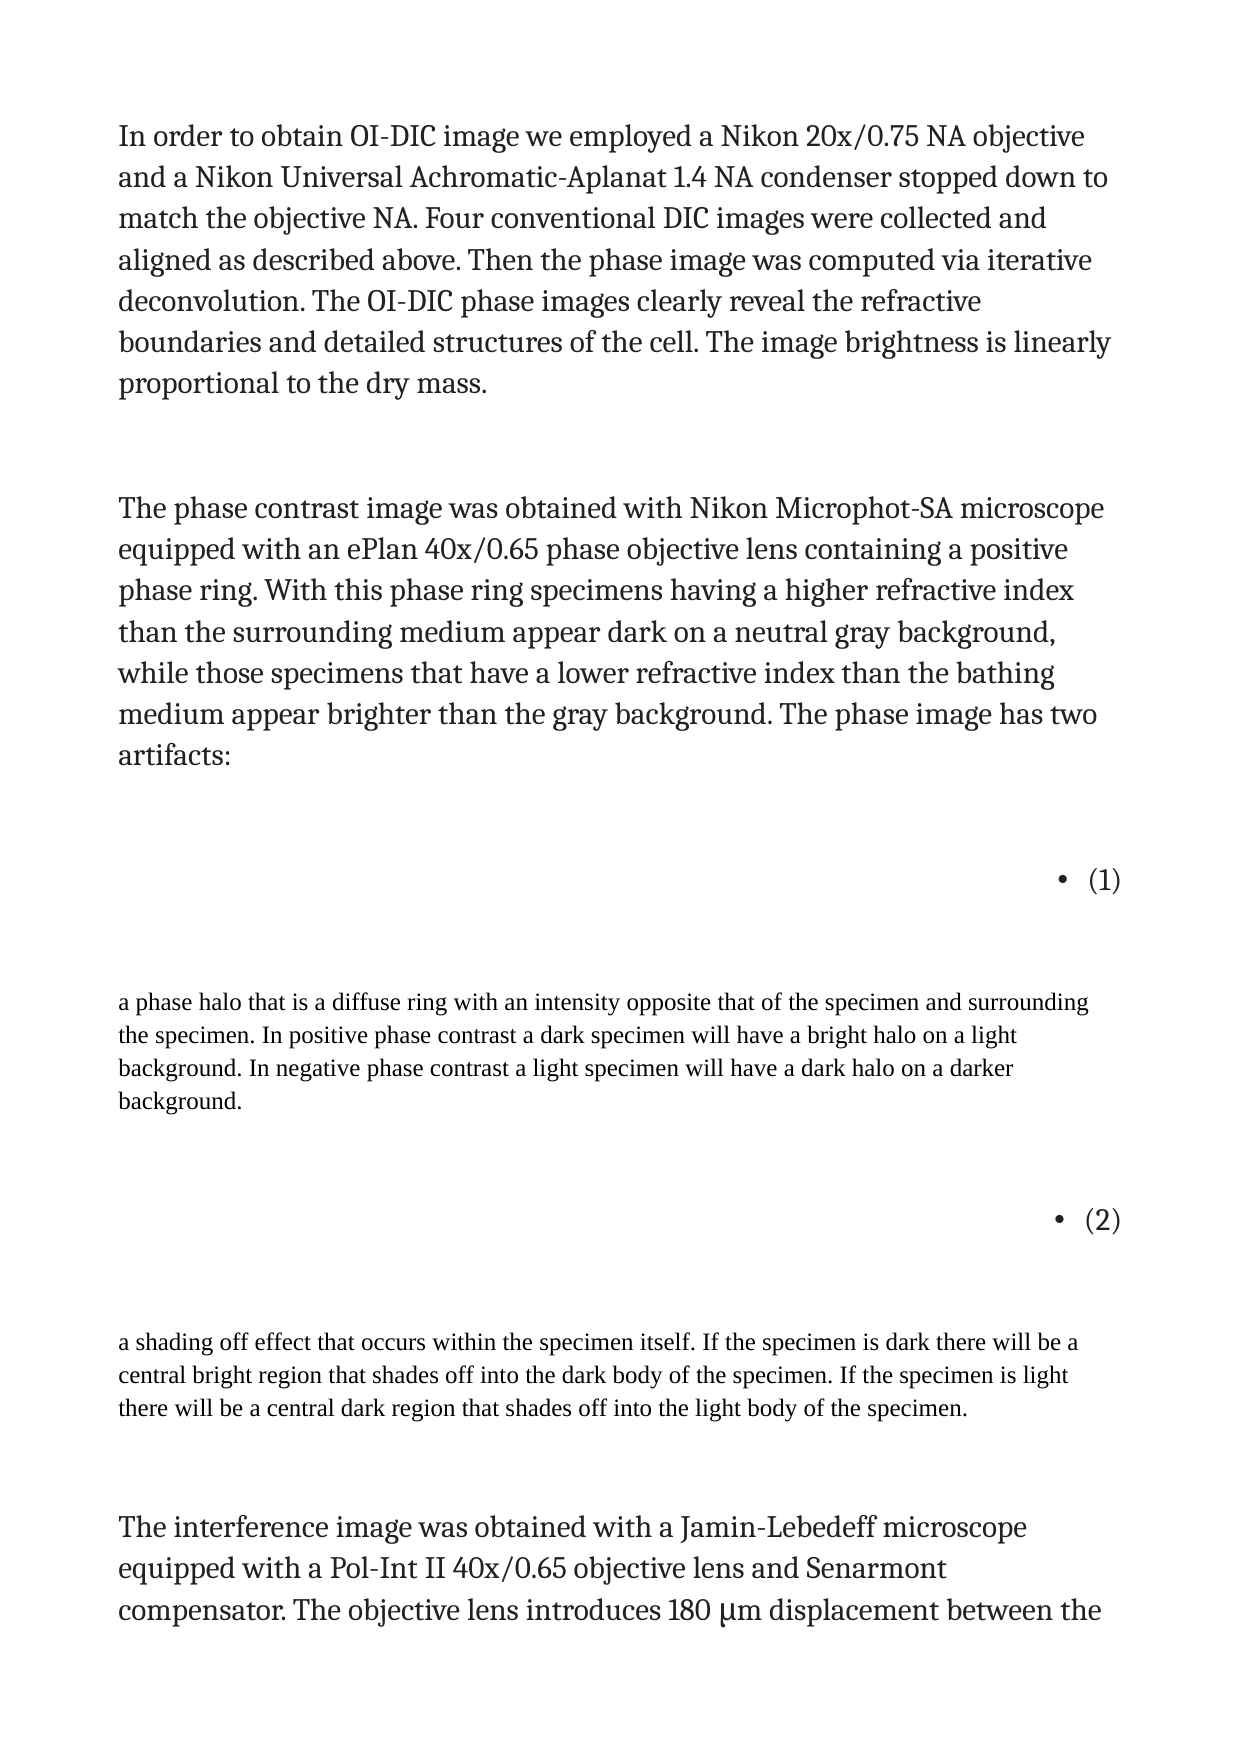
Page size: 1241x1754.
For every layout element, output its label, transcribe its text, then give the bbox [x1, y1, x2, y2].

list (2) [118, 1202, 1122, 1238]
text The interference image was obtained with a Jamin-Lebedeff microscope equipped with a Pol-Int II 40x/0.65 objective lens and Senarmont compensator. The objective lens introduces 180 μm displacement between the [118, 1509, 1122, 1628]
list a shading off effect that occurs within the specimen itself. If the specimen is dark there will be a central bright region that shades off into the dark body of the specimen. If the specimen is light there will be a central dark region that shades off into the light body of the specimen. [118, 1327, 1122, 1422]
list (1) [118, 862, 1122, 898]
list a phase halo that is a diffuse ring with an intensity opposite that of the specimen and surrounding the specimen. In positive phase contrast a dark specimen will have a bright halo on a light background. In negative phase contrast a light specimen will have a dark halo on a darker background. [118, 987, 1122, 1115]
text The phase contrast image was obtained with Nikon Microphot-SA microscope equipped with an ePlan 40x/0.65 phase objective lens containing a positive phase ring. With this phase ring specimens having a higher refractive index than the surrounding medium appear dark on a neutral gray background, while those specimens that have a lower refractive index than the bathing medium appear brighter than the gray background. The phase image has two artifacts: [118, 490, 1122, 774]
text In order to obtain OI-DIC image we employed a Nikon 20x/0.75 NA objective and a Nikon Universal Achromatic-Aplanat 1.4 NA condenser stopped down to match the objective NA. Four conventional DIC images were collected and aligned as described above. Then the phase image was computed via iterative deconvolution. The OI-DIC phase images clearly reveal the refractive boundaries and detailed structures of the cell. The image brightness is linearly proportional to the dry mass. [118, 118, 1122, 402]
